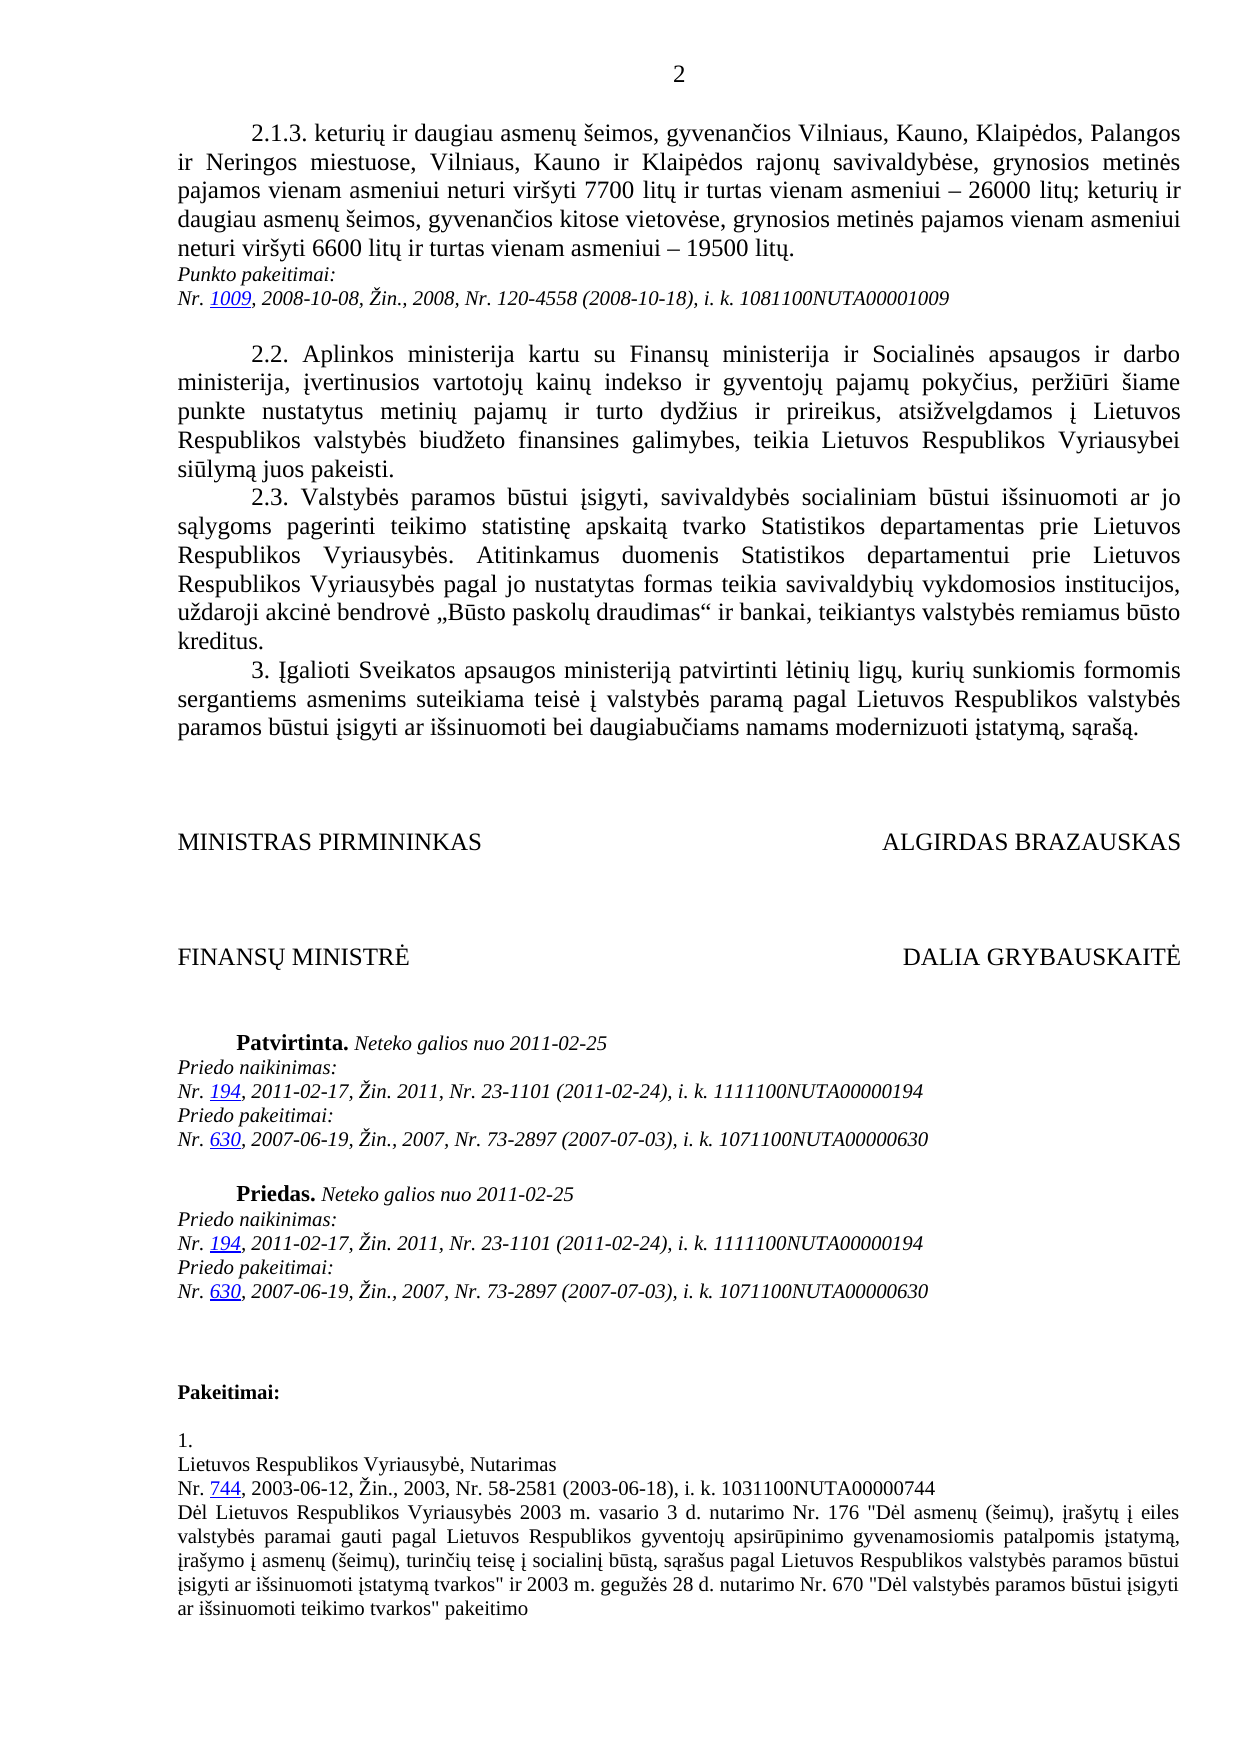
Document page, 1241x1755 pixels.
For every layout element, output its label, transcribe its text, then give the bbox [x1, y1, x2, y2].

text Priedas. Neteko galios nuo 2011-02-25 [177, 1180, 1181, 1206]
text Priedo naikinimas: [177, 1055, 1181, 1079]
text Priedo naikinimas: [177, 1206, 1181, 1231]
text 2.1.3. keturių ir daugiau asmenų šeimos, gyvenančios Vilniaus, Kauno, Klaipėdos, Palangos ir Neringos miestuose, Vilniaus, Kauno ir Klaipėdos rajonų savivaldybėse, grynosios metinės pajamos vienam asmeniui neturi viršyti 7700 litų ir turtas vienam asmeniui – 26000 litų; keturių ir daugiau asmenų šeimos, gyvenančios kitose vietovėse, grynosios metinės pajamos vienam asmeniui neturi viršyti 6600 litų ir turtas vienam asmeniui – 19500 litų. [177, 118, 1181, 262]
text 2.3. Valstybės paramos būstui įsigyti, savivaldybės socialiniam būstui išsinuomoti ar jo sąlygoms pagerinti teikimo statistinę apskaitą tvarko Statistikos departamentas prie Lietuvos Respublikos Vyriausybės. Atitinkamus duomenis Statistikos departamentui prie Lietuvos Respublikos Vyriausybės pagal jo nustatytas formas teikia savivaldybių vykdomosios institucijos, uždaroji akcinė bendrovė „Būsto paskolų draudimas“ ir bankai, teikiantys valstybės remiamus būsto kreditus. [177, 482, 1181, 655]
text Lietuvos Respublikos Vyriausybė, Nutarimas [177, 1452, 1181, 1476]
text Nr. 630, 2007-06-19, Žin., 2007, Nr. 73-2897 (2007-07-03), i. k. 1071100NUTA00000630 [177, 1279, 1181, 1303]
text Nr. 630, 2007-06-19, Žin., 2007, Nr. 73-2897 (2007-07-03), i. k. 1071100NUTA00000630 [177, 1127, 1181, 1151]
text 2.2. Aplinkos ministerija kartu su Finansų ministerija ir Socialinės apsaugos ir darbo ministerija, įvertinusios vartotojų kainų indekso ir gyventojų pajamų pokyčius, peržiūri šiame punkte nustatytus metinių pajamų ir turto dydžius ir prireikus, atsižvelgdamos į Lietuvos Respublikos valstybės biudžeto finansines galimybes, teikia Lietuvos Respublikos Vyriausybei siūlymą juos pakeisti. [177, 339, 1181, 482]
text Nr. 1009, 2008-10-08, Žin., 2008, Nr. 120-4558 (2008-10-18), i. k. 1081100NUTA00001009 [177, 286, 1181, 310]
text Punkto pakeitimai: [177, 262, 1181, 286]
text Priedo pakeitimai: [177, 1103, 1181, 1127]
text Finansų ministrė Dalia Grybauskaitė [177, 942, 1181, 971]
text Ministras Pirmininkas Algirdas Brazauskas [177, 827, 1181, 856]
text Nr. 194, 2011-02-17, Žin. 2011, Nr. 23-1101 (2011-02-24), i. k. 1111100NUTA00000194 [177, 1231, 1181, 1254]
text Dėl Lietuvos Respublikos Vyriausybės 2003 m. vasario 3 d. nutarimo Nr. 176 "Dėl asmenų (šeimų), įrašytų į eiles valstybės paramai gauti pagal Lietuvos Respublikos gyventojų apsirūpinimo gyvenamosiomis patalpomis įstatymą, įrašymo į asmenų (šeimų), turinčių teisę į socialinį būstą, sąrašus pagal Lietuvos Respublikos valstybės paramos būstui įsigyti ar išsinuomoti įstatymą tvarkos" ir 2003 m. gegužės 28 d. nutarimo Nr. 670 "Dėl valstybės paramos būstui įsigyti ar išsinuomoti teikimo tvarkos" pakeitimo [177, 1500, 1181, 1620]
text Patvirtinta. Neteko galios nuo 2011-02-25 [177, 1029, 1181, 1055]
text Nr. 194, 2011-02-17, Žin. 2011, Nr. 23-1101 (2011-02-24), i. k. 1111100NUTA00000194 [177, 1079, 1181, 1103]
text 1. [177, 1428, 1181, 1452]
text Nr. 744, 2003-06-12, Žin., 2003, Nr. 58-2581 (2003-06-18), i. k. 1031100NUTA00000744 [177, 1476, 1181, 1500]
text Pakeitimai: [177, 1379, 1181, 1404]
text 3. Įgalioti Sveikatos apsaugos ministeriją patvirtinti lėtinių ligų, kurių sunkiomis formomis sergantiems asmenims suteikiama teisė į valstybės paramą pagal Lietuvos Respublikos valstybės paramos būstui įsigyti ar išsinuomoti bei daugiabučiams namams modernizuoti įstatymą, sąrašą. [177, 655, 1181, 741]
text Priedo pakeitimai: [177, 1254, 1181, 1279]
